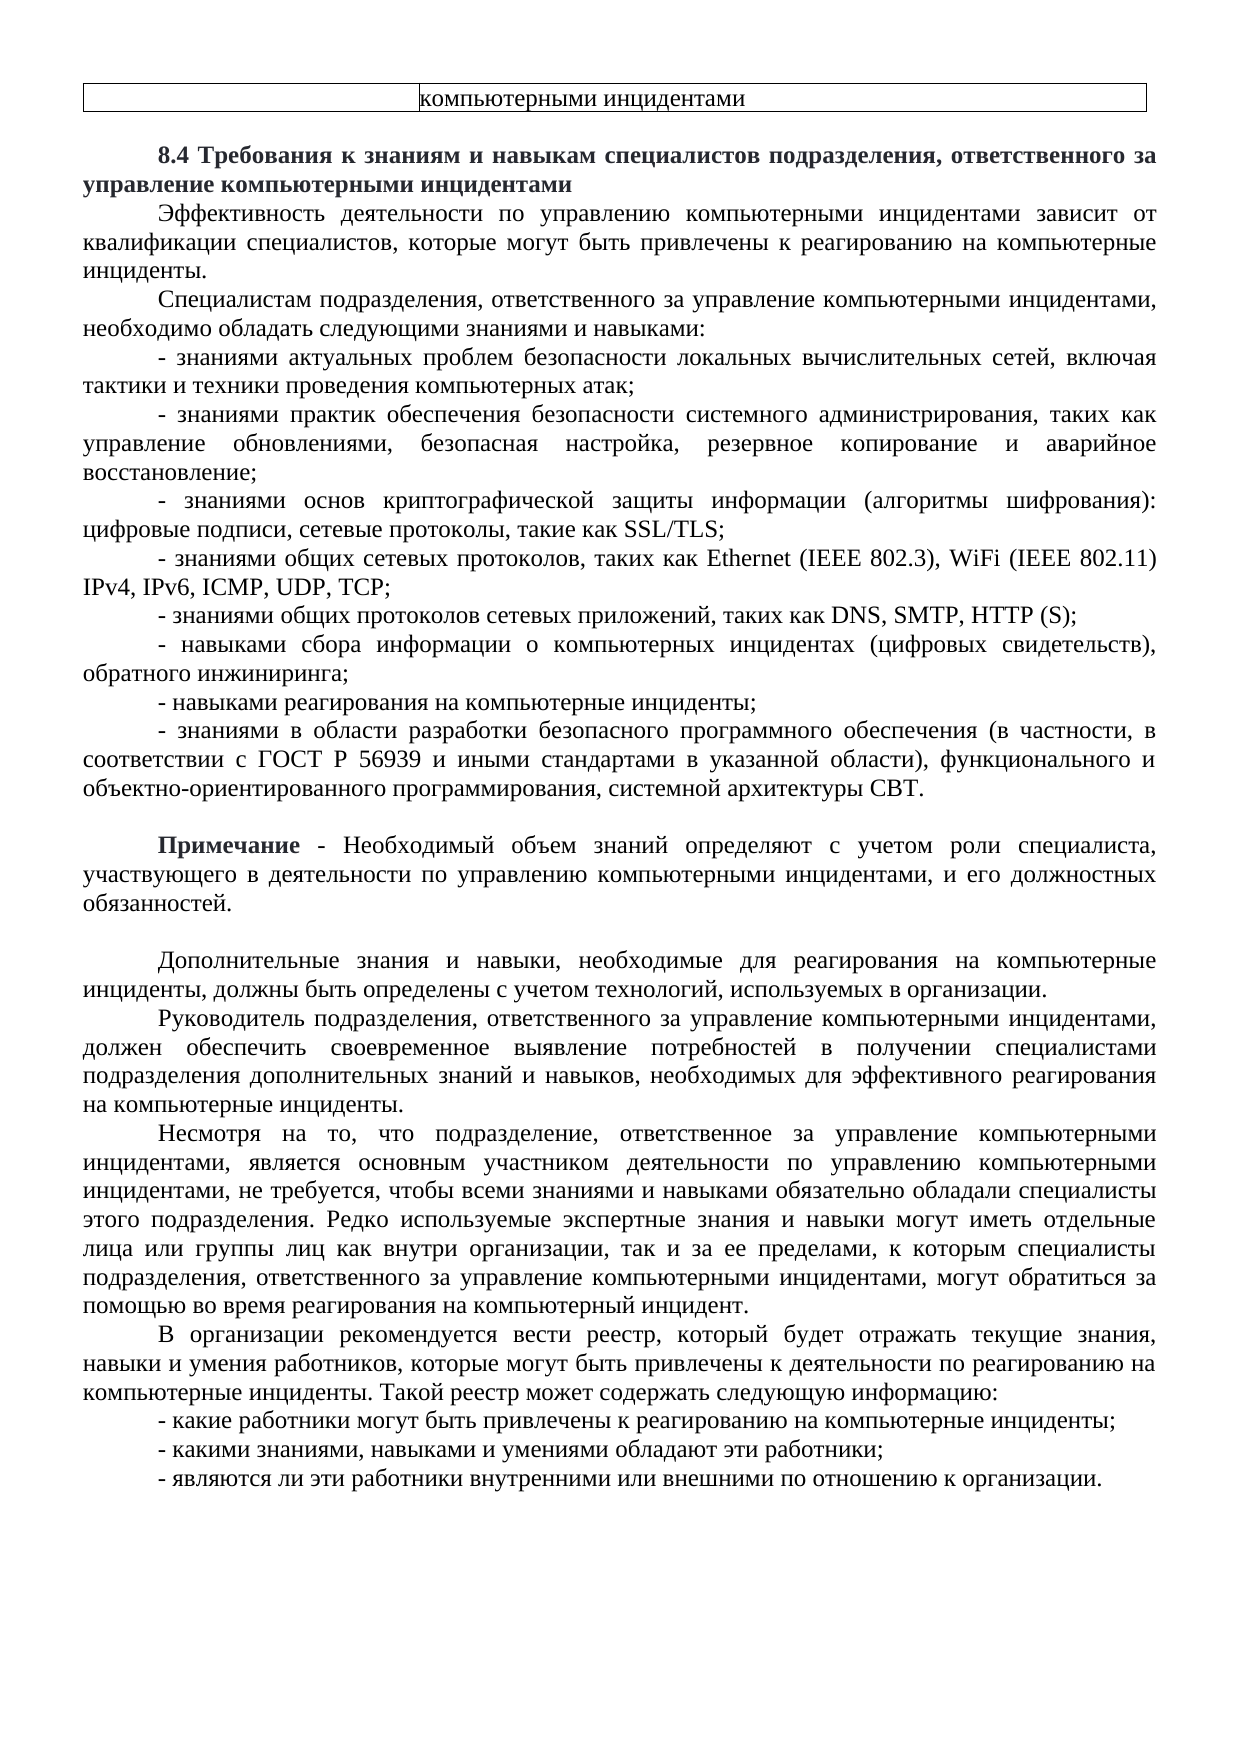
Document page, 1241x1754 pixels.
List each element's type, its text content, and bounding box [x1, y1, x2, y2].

text - знаниями актуальных проблем безопасности локальных вычислительных сетей, включая тактики и техники проведения компьютерных атак; [83, 342, 1157, 399]
text - знаниями общих протоколов сетевых приложений, таких как DNS, SMTP, HTTP (S); [83, 600, 1157, 629]
text - являются ли эти работники внутренними или внешними по отношению к организации. [83, 1463, 1157, 1492]
text Руководитель подразделения, ответственного за управление компьютерными инцидентами, должен обеспечить своевременное выявление потребностей в получении специалистами подразделения дополнительных знаний и навыков, необходимых для эффективного реагирования на компьютерные инциденты. [83, 1003, 1157, 1118]
text - знаниями основ криптографической защиты информации (алгоритмы шифрования): цифровые подписи, сетевые протоколы, такие как SSL/TLS; [83, 485, 1157, 543]
text Эффективность деятельности по управлению компьютерными инцидентами зависит от квалификации специалистов, которые могут быть привлечены к реагированию на компьютерные инциденты. [83, 198, 1157, 284]
text Несмотря на то, что подразделение, ответственное за управление компьютерными инцидентами, является основным участником деятельности по управлению компьютерными инцидентами, не требуется, чтобы всеми знаниями и навыками обязательно обладали специалисты этого подразделения. Редко используемые экспертные знания и навыки могут иметь отдельные лица или группы лиц как внутри организации, так и за ее пределами, к которым специалисты подразделения, ответственного за управление компьютерными инцидентами, могут обратиться за помощью во время реагирования на компьютерный инцидент. [83, 1118, 1157, 1319]
text Дополнительные знания и навыки, необходимые для реагирования на компьютерные инциденты, должны быть определены с учетом технологий, используемых в организации. [83, 945, 1157, 1003]
text - какими знаниями, навыками и умениями обладают эти работники; [83, 1434, 1157, 1463]
text В организации рекомендуется вести реестр, который будет отражать текущие знания, навыки и умения работников, которые могут быть привлечены к деятельности по реагированию на компьютерные инциденты. Такой реестр может содержать следующую информацию: [83, 1319, 1157, 1405]
text Примечание - Необходимый объем знаний определяют с учетом роли специалиста, участвующего в деятельности по управлению компьютерными инцидентами, и его должностных обязанностей. [83, 830, 1157, 917]
text - знаниями общих сетевых протоколов, таких как Ethernet (IEEE 802.3), WiFi (IEEE 802.11) IPv4, IPv6, ICMP, UDP, TCP; [83, 543, 1157, 600]
table_cell [84, 84, 419, 111]
text - какие работники могут быть привлечены к реагированию на компьютерные инциденты; [83, 1405, 1157, 1434]
text - знаниями практик обеспечения безопасности системного администрирования, таких как управление обновлениями, безопасная настройка, резервное копирование и аварийное восстановление; [83, 399, 1157, 485]
text 8.4 Требования к знаниям и навыкам специалистов подразделения, ответственного за управление компьютерными инцидентами [83, 140, 1157, 198]
text Специалистам подразделения, ответственного за управление компьютерными инцидентами, необходимо обладать следующими знаниями и навыками: [83, 284, 1157, 342]
text - навыками реагирования на компьютерные инциденты; [83, 687, 1157, 715]
text - навыками сбора информации о компьютерных инцидентах (цифровых свидетельств), обратного инжиниринга; [83, 629, 1157, 687]
table_cell компьютерными инцидентами [420, 84, 1146, 111]
text - знаниями в области разработки безопасного программного обеспечения (в частности, в соответствии с ГОСТ Р 56939 и иными стандартами в указанной области), функционального и объектно-ориентированного программирования, системной архитектуры СВТ. [83, 715, 1157, 802]
